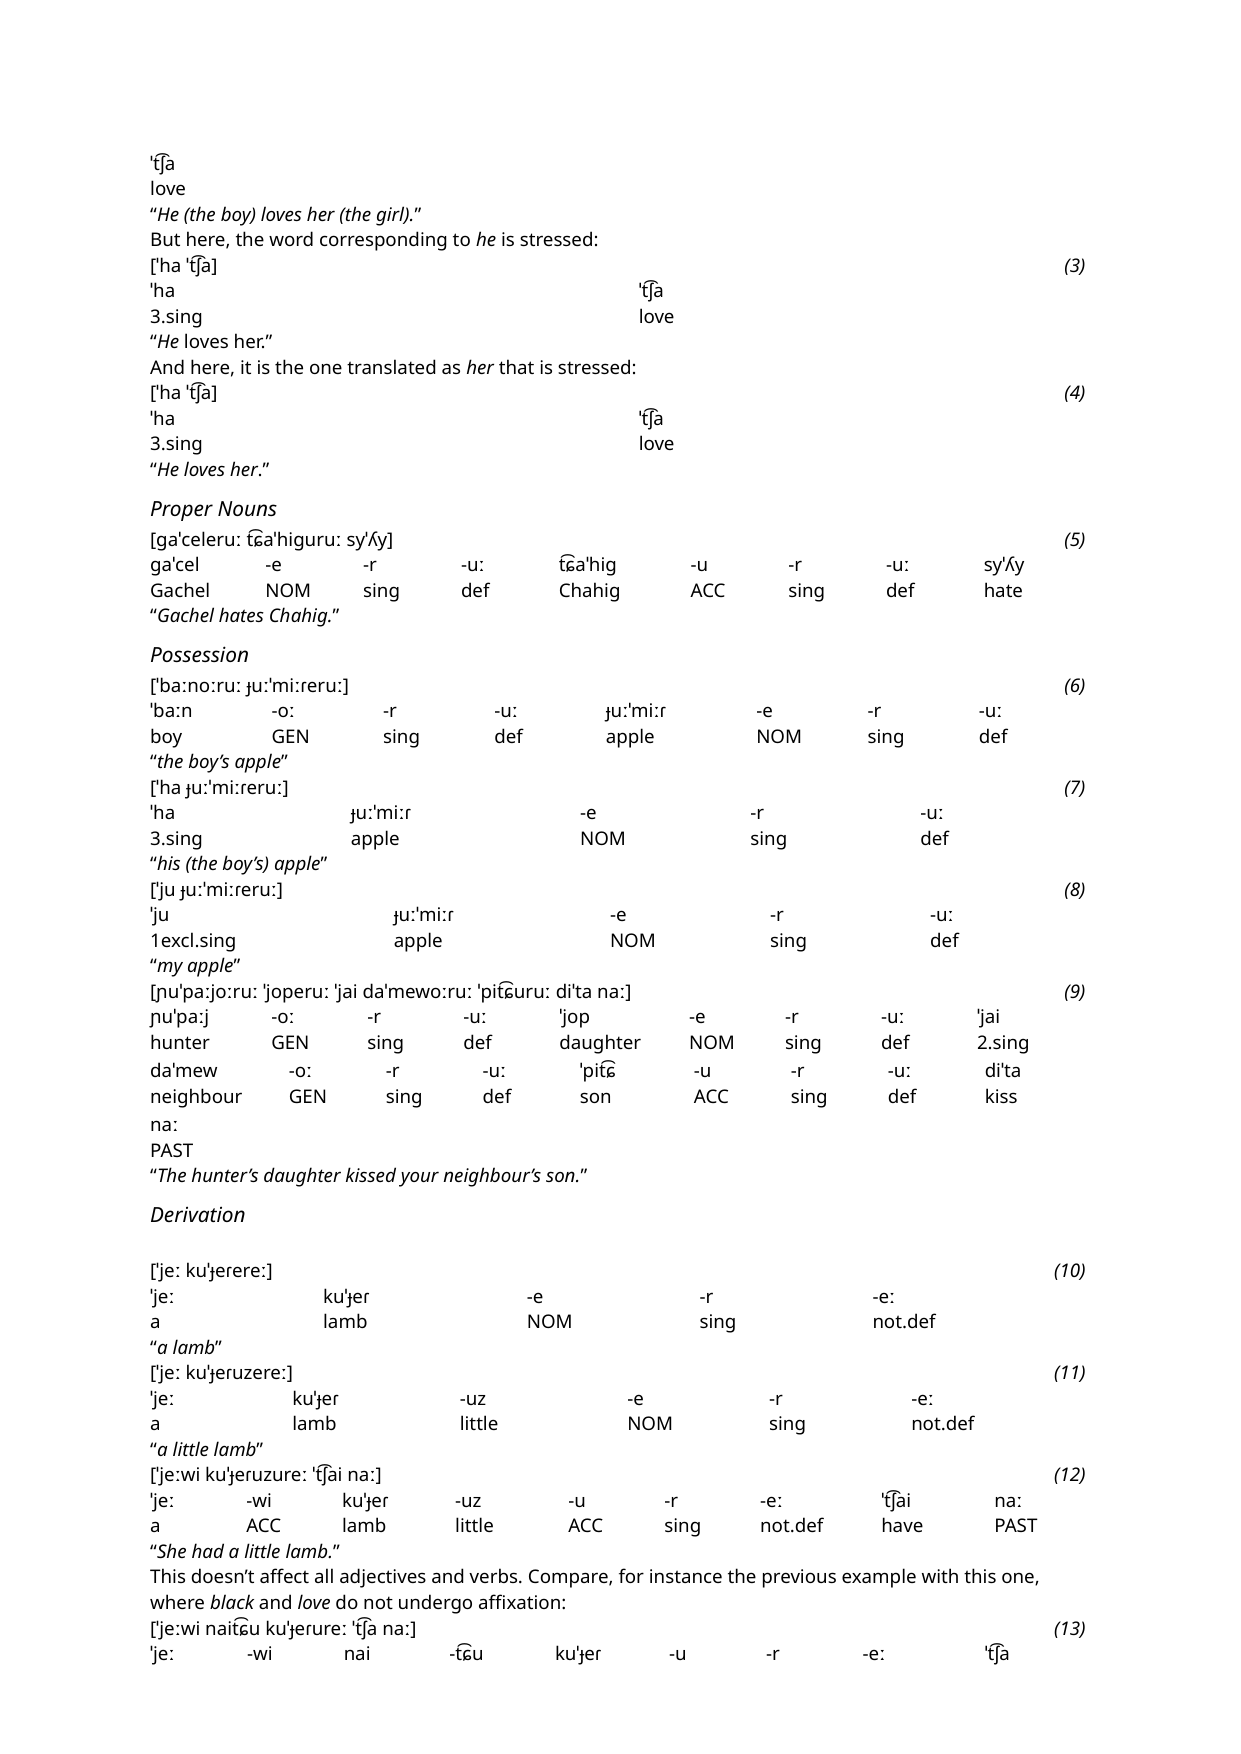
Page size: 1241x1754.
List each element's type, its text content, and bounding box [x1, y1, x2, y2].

table_cell def [494, 723, 606, 748]
table_cell sing [791, 1083, 888, 1109]
table_header ˈjeː [150, 1640, 247, 1666]
table_cell 3.sing [150, 303, 638, 329]
table_header -oː [271, 1004, 367, 1029]
table_cell ACC [568, 1513, 664, 1538]
table_header -r [750, 800, 920, 825]
table_cell not.def [872, 1309, 1090, 1334]
table_header -uz [460, 1385, 627, 1411]
table_cell apple [394, 927, 610, 953]
table_cell GEN [271, 723, 383, 748]
table_header -e [527, 1283, 699, 1309]
text “his (the boy’s) apple” [150, 851, 1090, 876]
table_cell son [580, 1083, 694, 1109]
table_header -e [265, 551, 363, 577]
table_cell love [639, 431, 1090, 456]
table_header -eː [863, 1640, 984, 1666]
table_header ˈbaːn [150, 698, 271, 723]
table_header ˈha [150, 405, 638, 431]
table_cell 3.sing [150, 431, 638, 456]
table_cell daughter [559, 1029, 689, 1055]
table_cell boy [150, 723, 271, 748]
table_cell a [150, 1411, 292, 1436]
text [ˈjeː kuˈɟeɾuzereː] (11) [150, 1360, 1090, 1385]
table_header -r [766, 1640, 862, 1666]
table_cell apple [351, 825, 580, 851]
table_cell def [930, 927, 1090, 953]
table_header ˈjeː [150, 1283, 323, 1309]
text [ɲuˈpaːjoːruː ˈjoperuː ˈjai daˈmewoːruː ˈpit͡ɕuruː diˈta naː] (9) [150, 978, 1090, 1004]
subtitle Proper Nouns [150, 494, 1090, 523]
table_header -uː [979, 698, 1090, 723]
table_cell sing [363, 577, 461, 602]
table_header ˈha [150, 278, 638, 303]
table_header -uː [463, 1004, 559, 1029]
table_header kuˈɟeɾ [292, 1385, 459, 1411]
table_header naː [150, 1111, 1090, 1137]
table_cell sing [386, 1083, 482, 1109]
table_cell sing [785, 1029, 881, 1055]
table_header syˈʎy [984, 551, 1090, 577]
table_cell little [460, 1411, 627, 1436]
table_cell GEN [271, 1029, 367, 1055]
text “He (the boy) loves her (the girl).” [150, 201, 1090, 227]
table_cell NOM [756, 723, 867, 748]
table_cell hunter [150, 1029, 271, 1055]
table_cell lamb [323, 1309, 527, 1334]
table_header kuˈɟeɾ [323, 1283, 527, 1309]
table_header -oː [289, 1058, 386, 1083]
table_cell NOM [265, 577, 363, 602]
table_cell NOM [527, 1309, 699, 1334]
table_cell ACC [690, 577, 788, 602]
table_header -uː [930, 902, 1090, 927]
table_header t͡ɕaˈhiɡ [559, 551, 690, 577]
table_cell 1excl.sing [150, 927, 393, 953]
table_cell ACC [246, 1513, 342, 1538]
table_header ˈjai [977, 1004, 1090, 1029]
table_header -uz [455, 1487, 568, 1513]
table_cell def [979, 723, 1090, 748]
table_cell def [920, 825, 1090, 851]
table_header -r [664, 1487, 760, 1513]
table_cell a [150, 1309, 323, 1334]
table_header -t͡ɕu [449, 1640, 555, 1666]
table_header -e [756, 698, 867, 723]
table_header ˈha [150, 800, 351, 825]
table_cell def [461, 577, 558, 602]
table_header kuˈɟeɾ [342, 1487, 455, 1513]
table_header daˈmew [150, 1058, 289, 1083]
table_cell ACC [694, 1083, 791, 1109]
text This doesn’t affect all adjectives and verbs. Compare, for instance the previous example with this one, where black and love do not undergo affixation: [150, 1564, 1090, 1615]
table_header ɟuːˈmiːɾ [394, 902, 610, 927]
table_header ɟuːˈmiːɾ [351, 800, 580, 825]
text [ˈha ˈt͡ʃa] (4) [150, 380, 1090, 405]
table_header -u [690, 551, 788, 577]
table_cell apple [606, 723, 756, 748]
table_header -r [363, 551, 461, 577]
text “The hunter’s daughter kissed your neighbour’s son.” [150, 1162, 1090, 1188]
table_header ˈt͡ʃa [150, 150, 1090, 176]
table_cell not.def [760, 1513, 881, 1538]
table_cell sing [383, 723, 494, 748]
table_header -u [694, 1058, 791, 1083]
table_cell lamb [342, 1513, 455, 1538]
text “She had a little lamb.” [150, 1538, 1090, 1564]
table_header -r [769, 1385, 911, 1411]
table_cell Gachel [150, 577, 265, 602]
table_header -uː [494, 698, 606, 723]
table_header -u [669, 1640, 766, 1666]
table_cell not.def [911, 1411, 1090, 1436]
table_header -e [627, 1385, 769, 1411]
table_cell sing [868, 723, 979, 748]
table_cell NOM [580, 825, 750, 851]
table_cell def [888, 1083, 984, 1109]
table_header -uː [920, 800, 1090, 825]
table_header ˈjeː [150, 1487, 246, 1513]
text “a lamb” [150, 1334, 1090, 1360]
table_header -r [367, 1004, 463, 1029]
table_cell PAST [994, 1513, 1090, 1538]
text “He loves her.” [150, 456, 1090, 482]
table_header -oː [271, 698, 383, 723]
table_cell love [150, 176, 1090, 201]
table_cell def [483, 1083, 579, 1109]
table_cell 2.sing [977, 1029, 1090, 1055]
table_header kuˈɟeɾ [555, 1640, 669, 1666]
table_cell little [455, 1513, 568, 1538]
table_cell NOM [610, 927, 770, 953]
table_cell def [881, 1029, 977, 1055]
table_cell 3.sing [150, 825, 351, 851]
table_header -wi [247, 1640, 343, 1666]
table_header ˈpit͡ɕ [580, 1058, 694, 1083]
text [ɡaˈceleruː t͡ɕaˈhiɡuruː syˈʎy] (5) [150, 526, 1090, 551]
text [ˈjeːwi kuˈɟeɾuzureː ˈt͡ʃai naː] (12) [150, 1462, 1090, 1487]
table_header -wi [246, 1487, 342, 1513]
table_header ˈt͡ʃa [639, 405, 1090, 431]
table_header ɟuːˈmiːɾ [606, 698, 756, 723]
table_header ˈjop [559, 1004, 689, 1029]
table_cell sing [770, 927, 930, 953]
text “Gachel hates Chahig.” [150, 602, 1090, 628]
table_header -eː [911, 1385, 1090, 1411]
table_header -r [770, 902, 930, 927]
table_cell sing [699, 1309, 872, 1334]
text But here, the word corresponding to he is stressed: [150, 227, 1090, 252]
table_cell kiss [985, 1083, 1090, 1109]
subtitle Derivation [150, 1201, 1090, 1229]
table_header ɡaˈcel [150, 551, 265, 577]
table_header -r [386, 1058, 482, 1083]
table_header -r [788, 551, 886, 577]
table_cell sing [367, 1029, 463, 1055]
table_header -e [610, 902, 770, 927]
table_cell love [639, 303, 1090, 329]
table_header ˈju [150, 902, 393, 927]
table_cell a [150, 1513, 246, 1538]
table_cell PAST [150, 1137, 1090, 1162]
table_header -u [568, 1487, 664, 1513]
table_cell sing [788, 577, 886, 602]
subtitle Possession [150, 640, 1090, 669]
table_header -uː [461, 551, 558, 577]
text [ˈjeːwi nait͡ɕu kuˈɟeɾureː ˈt͡ʃa naː] (13) [150, 1615, 1090, 1640]
table_header -uː [483, 1058, 579, 1083]
table_header diˈta [985, 1058, 1090, 1083]
table_header -r [785, 1004, 881, 1029]
table_cell hate [984, 577, 1090, 602]
table_cell sing [664, 1513, 760, 1538]
text “the boy’s apple” [150, 748, 1090, 774]
table_cell def [463, 1029, 559, 1055]
table_header ˈt͡ʃai [881, 1487, 994, 1513]
table_header -e [689, 1004, 785, 1029]
text [ˈha ɟuːˈmiːɾeruː] (7) [150, 774, 1090, 799]
text [ˈbaːnoːruː ɟuːˈmiːɾeruː] (6) [150, 672, 1090, 697]
table_cell Chahig [559, 577, 690, 602]
text [ˈjeː kuˈɟeɾereː] (10) [150, 1258, 1090, 1283]
text “He loves her.” [150, 329, 1090, 354]
table_header nai [344, 1640, 449, 1666]
table_header -eː [872, 1283, 1090, 1309]
table_cell lamb [292, 1411, 459, 1436]
table_header ɲuˈpaːj [150, 1004, 271, 1029]
table_header naː [994, 1487, 1090, 1513]
table_cell GEN [289, 1083, 386, 1109]
table_cell neighbour [150, 1083, 289, 1109]
table_header -r [791, 1058, 888, 1083]
table_cell def [886, 577, 983, 602]
table_header -eː [760, 1487, 881, 1513]
table_header -uː [881, 1004, 977, 1029]
text [ˈha ˈt͡ʃa] (3) [150, 252, 1090, 278]
table_header ˈjeː [150, 1385, 292, 1411]
table_cell NOM [627, 1411, 769, 1436]
table_header -e [580, 800, 750, 825]
text [ˈju ɟuːˈmiːɾeruː] (8) [150, 876, 1090, 902]
table_header -r [383, 698, 494, 723]
table_cell NOM [689, 1029, 785, 1055]
text And here, it is the one translated as her that is stressed: [150, 354, 1090, 380]
table_header -uː [886, 551, 983, 577]
text “my apple” [150, 953, 1090, 978]
table_header ˈt͡ʃa [639, 278, 1090, 303]
table_cell have [881, 1513, 994, 1538]
table_header -r [868, 698, 979, 723]
table_cell sing [769, 1411, 911, 1436]
table_cell sing [750, 825, 920, 851]
text “a little lamb” [150, 1436, 1090, 1462]
table_header ˈt͡ʃa [985, 1640, 1090, 1666]
table_header -r [699, 1283, 872, 1309]
table_header -uː [888, 1058, 984, 1083]
